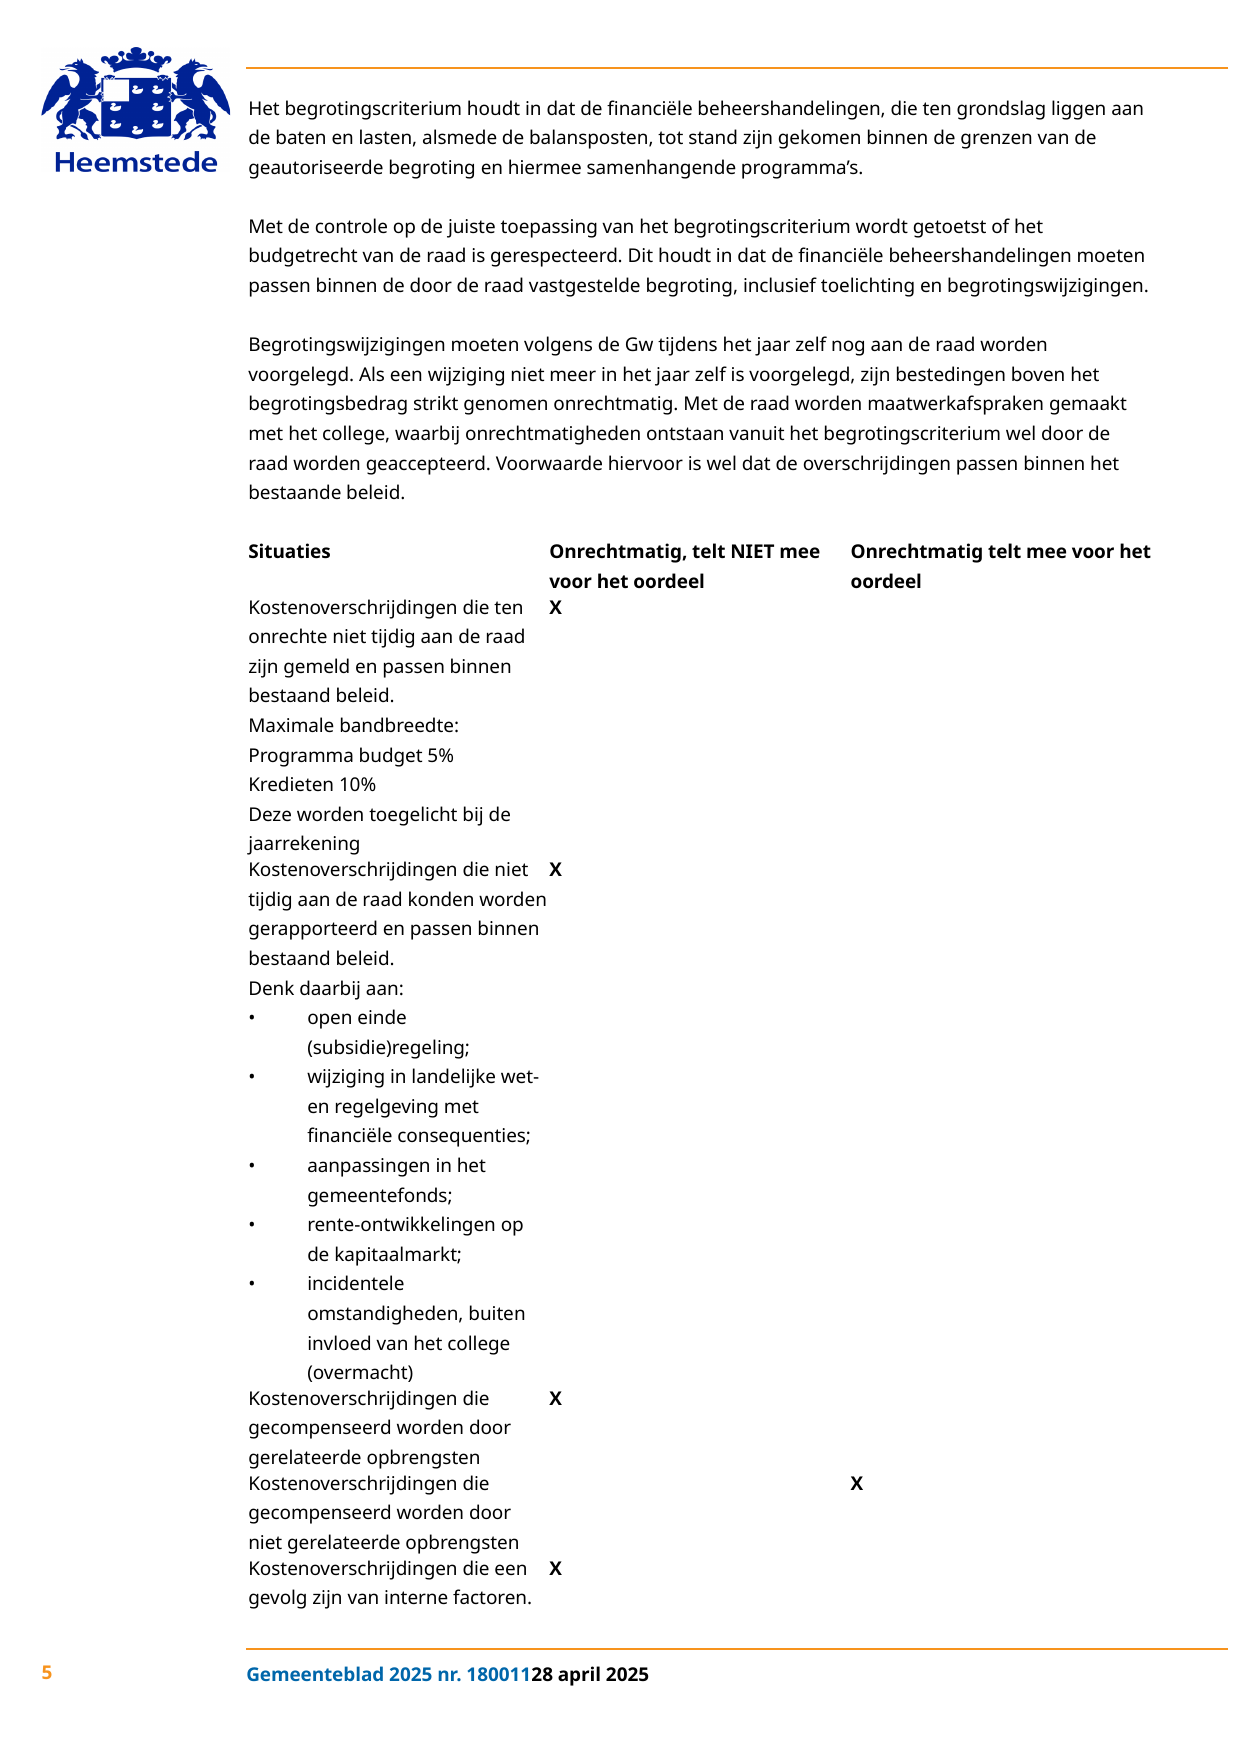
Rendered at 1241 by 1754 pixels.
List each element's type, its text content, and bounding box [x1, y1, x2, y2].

table_cell X [549, 1555, 850, 1610]
table_cell [850, 594, 1152, 856]
table_cell [549, 1470, 850, 1555]
text Begrotingswijzigingen moeten volgens de Gw tijdens het jaar zelf nog aan de raad worden voorgelegd. Als een wijziging niet meer in het jaar zelf is voorgelegd, zijn bestedingen boven het begrotingsbedrag strikt genomen onrechtmatig. Met de raad worden maatwerkafspraken gemaakt met het college, waarbij onrechtmatigheden ontstaan vanuit het begrotingscriterium wel door de raad worden geaccepteerd. Voorwaarde hiervoor is wel dat de overschrijdingen passen binnen het bestaande beleid. [248, 331, 1152, 505]
table_cell Kostenoverschrijdingen die gecompenseerd worden door gerelateerde opbrengsten [248, 1385, 549, 1470]
picture [41, 47, 231, 172]
table_cell X [549, 594, 850, 856]
table_header Onrechtmatig, telt NIET mee voor het oordeel [549, 539, 850, 594]
text Het begrotingscriterium houdt in dat de financiële beheershandelingen, die ten grondslag liggen aan de baten en lasten, alsmede de balansposten, tot stand zijn gekomen binnen de grenzen van de geautoriseerde begroting en hiermee samenhangende programma’s. [248, 95, 1152, 180]
table_header Onrechtmatig telt mee voor het oordeel [850, 539, 1152, 594]
table_cell X [549, 1385, 850, 1470]
table_cell Kostenoverschrijdingen die een gevolg zijn van interne factoren. [248, 1555, 549, 1610]
table_cell Kostenoverschrijdingen die gecompenseerd worden door niet gerelateerde opbrengsten [248, 1470, 549, 1555]
table_cell [850, 1385, 1152, 1470]
table_cell X [850, 1470, 1152, 1555]
text Met de controle op de juiste toepassing van het begrotingscriterium wordt getoetst of het budgetrecht van de raad is gerespecteerd. Dit houdt in dat de financiële beheershandelingen moeten passen binnen de door de raad vastgestelde begroting, inclusief toelichting en begrotingswijzigingen. [248, 213, 1152, 298]
table_cell Kostenoverschrijdingen die ten onrechte niet tijdig aan de raad zijn gemeld en passen binnen bestaand beleid. Maximale bandbreedte: Programma budget 5% Kredieten 10% Deze worden toegelicht bij de jaarrekening [248, 594, 549, 856]
table_cell [850, 1555, 1152, 1610]
table_cell [850, 856, 1152, 1385]
table_cell X [549, 856, 850, 1385]
table_header Situaties [248, 539, 549, 594]
table_cell Kostenoverschrijdingen die niet tijdig aan de raad konden worden gerapporteerd en passen binnen bestaand beleid. Denk daarbij aan: open einde (subsidie)regeling; wijziging in landelijke wet- en regelgeving met financiële consequenties; aanpassingen in het gemeentefonds; rente-ontwikkelingen op de kapitaalmarkt; incidentele omstandigheden, buiten invloed van het college (overmacht) [248, 856, 549, 1385]
